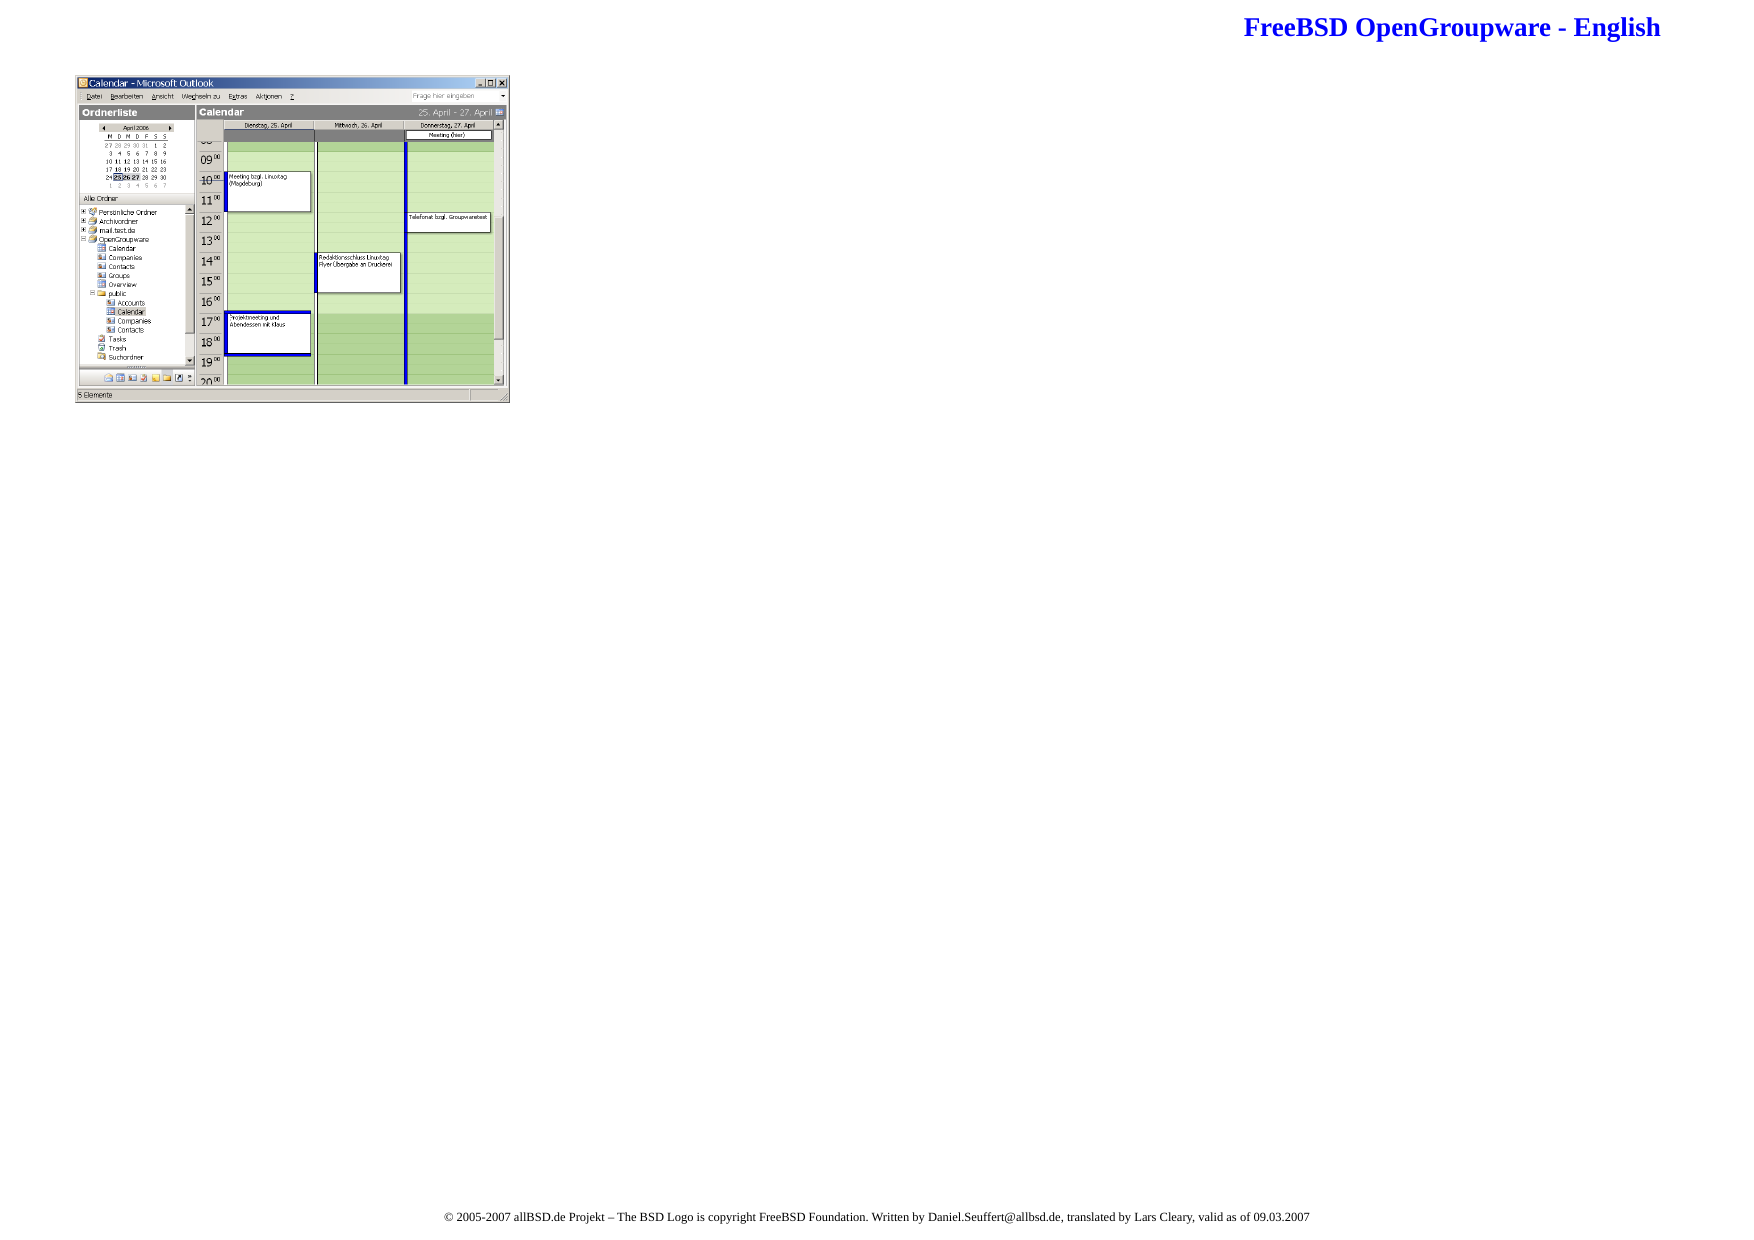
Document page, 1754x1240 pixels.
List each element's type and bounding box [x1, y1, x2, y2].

picture [75, 75, 510, 403]
